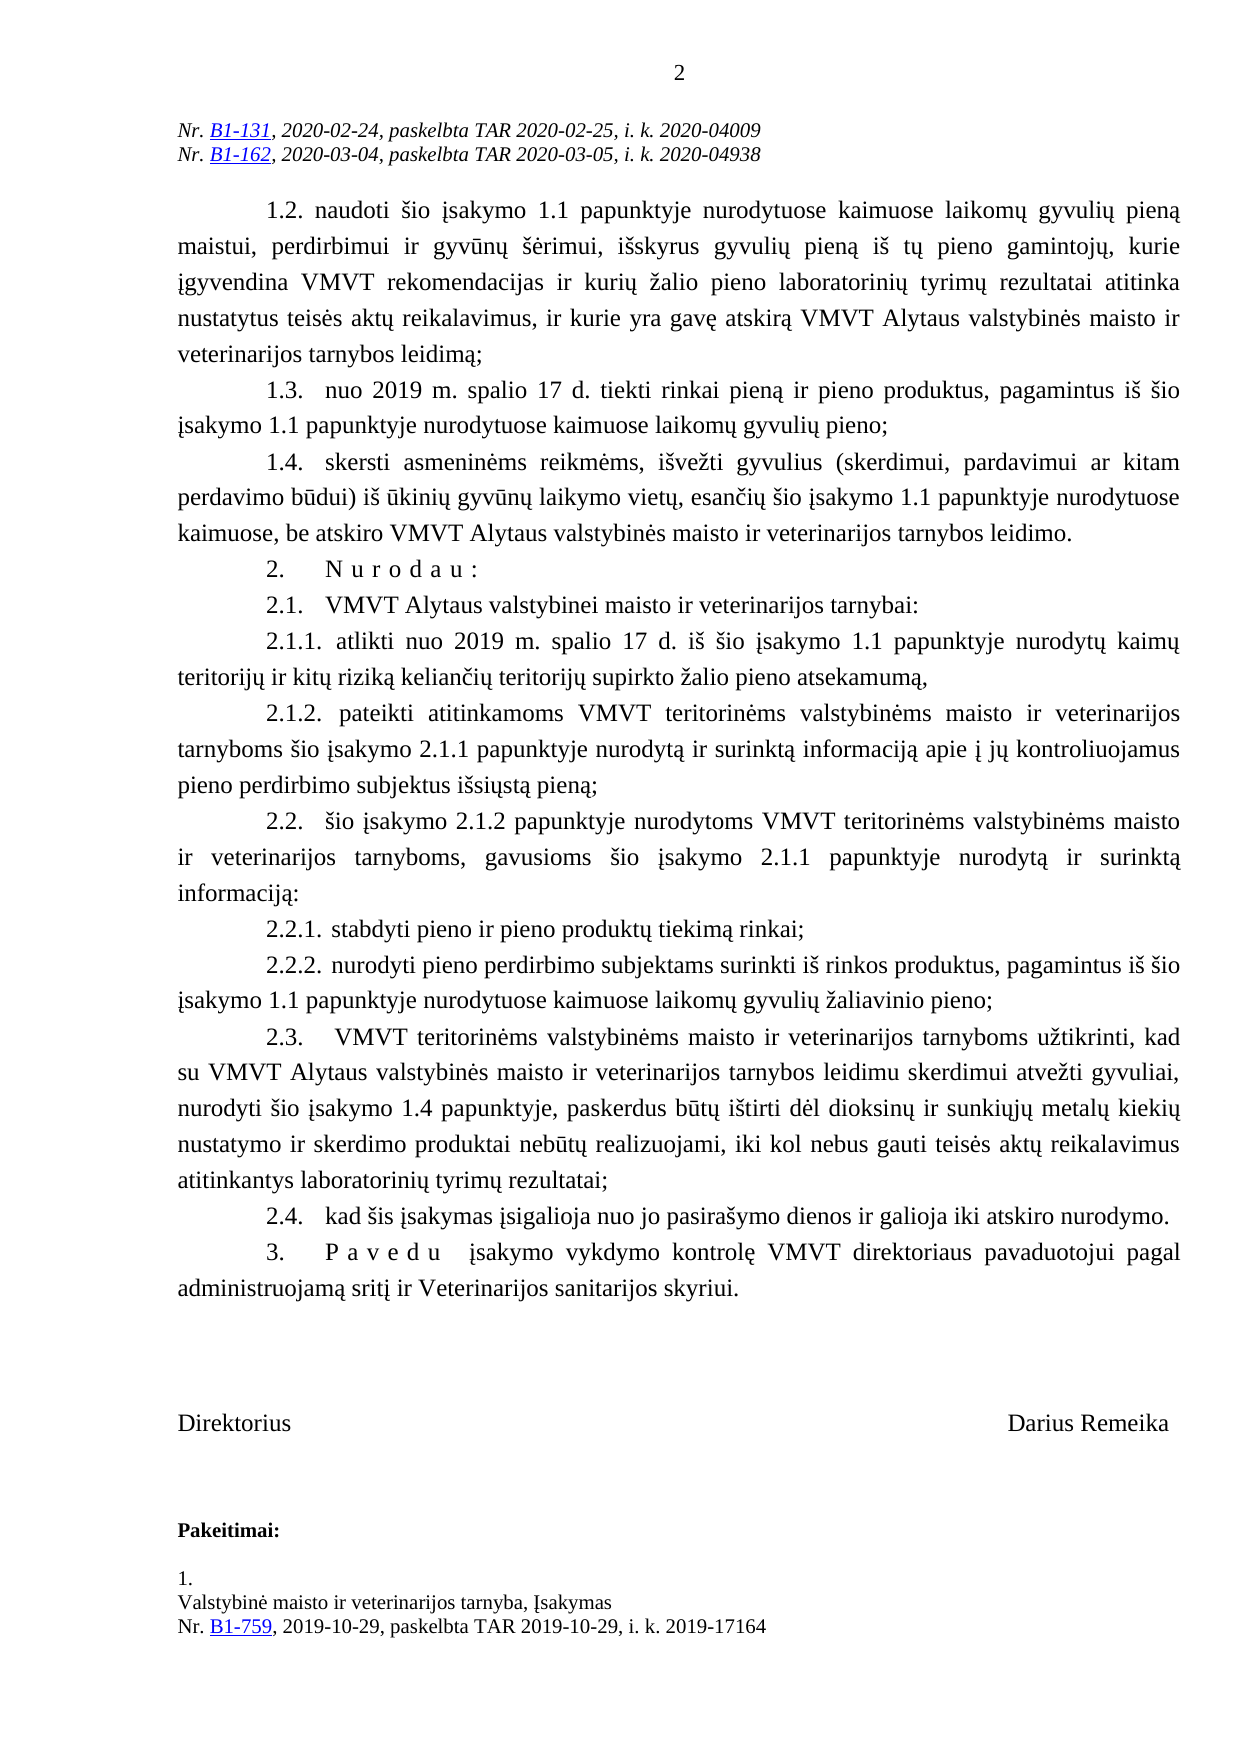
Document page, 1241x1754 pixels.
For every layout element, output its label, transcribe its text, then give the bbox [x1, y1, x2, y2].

text 2.4. kad šis įsakymas įsigalioja nuo jo pasirašymo dienos ir galioja iki atskiro nurodymo. [177, 1201, 1181, 1230]
text 1. [177, 1566, 1181, 1590]
text Nr. B1-759, 2019-10-29, paskelbta TAR 2019-10-29, i. k. 2019-17164 [177, 1614, 1181, 1638]
text 2.2.1. stabdyti pieno ir pieno produktų tiekimą rinkai; [177, 914, 1181, 942]
text 3. Pavedu įsakymo vykdymo kontrolę VMVT direktoriaus pavaduotojui pagal administruojamą sritį ir Veterinarijos sanitarijos skyriui. [177, 1237, 1181, 1302]
text 2.1.1. atlikti nuo 2019 m. spalio 17 d. iš šio įsakymo 1.1 papunktyje nurodytų kaimų teritorijų ir kitų riziką keliančių teritorijų supirkto žalio pieno atsekamumą, [177, 626, 1181, 691]
text 1.3. nuo 2019 m. spalio 17 d. tiekti rinkai pieną ir pieno produktus, pagamintus iš šio įsakymo 1.1 papunktyje nurodytuose kaimuose laikomų gyvulių pieno; [177, 375, 1181, 439]
text Pakeitimai: [177, 1518, 1181, 1542]
text Nr. B1-162, 2020-03-04, paskelbta TAR 2020-03-05, i. k. 2020-04938 [177, 142, 1181, 166]
text 1.4. skersti asmeninėms reikmėms, išvežti gyvulius (skerdimui, pardavimui ar kitam perdavimo būdui) iš ūkinių gyvūnų laikymo vietų, esančių šio įsakymo 1.1 papunktyje nurodytuose kaimuose, be atskiro VMVT Alytaus valstybinės maisto ir veterinarijos tarnybos leidimo. [177, 447, 1181, 547]
text 2.2.2. nurodyti pieno perdirbimo subjektams surinkti iš rinkos produktus, pagamintus iš šio įsakymo 1.1 papunktyje nurodytuose kaimuose laikomų gyvulių žaliavinio pieno; [177, 950, 1181, 1014]
text Direktorius Darius Remeika [177, 1408, 1181, 1437]
text 2. Nurodau: [177, 554, 1181, 583]
text Valstybinė maisto ir veterinarijos tarnyba, Įsakymas [177, 1590, 1181, 1614]
text 2.1. VMVT Alytaus valstybinei maisto ir veterinarijos tarnybai: [177, 590, 1181, 619]
text 2.1.2. pateikti atitinkamoms VMVT teritorinėms valstybinėms maisto ir veterinarijos tarnyboms šio įsakymo 2.1.1 papunktyje nurodytą ir surinktą informaciją apie į jų kontroliuojamus pieno perdirbimo subjektus išsiųstą pieną; [177, 698, 1181, 799]
text 2.2. šio įsakymo 2.1.2 papunktyje nurodytoms VMVT teritorinėms valstybinėms maisto ir veterinarijos tarnyboms, gavusioms šio įsakymo 2.1.1 papunktyje nurodytą ir surinktą informaciją: [177, 806, 1181, 907]
text 2.3. VMVT teritorinėms valstybinėms maisto ir veterinarijos tarnyboms užtikrinti, kad su VMVT Alytaus valstybinės maisto ir veterinarijos tarnybos leidimu skerdimui atvežti gyvuliai, nurodyti šio įsakymo 1.4 papunktyje, paskerdus būtų ištirti dėl dioksinų ir sunkiųjų metalų kiekių nustatymo ir skerdimo produktai nebūtų realizuojami, iki kol nebus gauti teisės aktų reikalavimus atitinkantys laboratorinių tyrimų rezultatai; [177, 1022, 1181, 1194]
text 1.2. naudoti šio įsakymo 1.1 papunktyje nurodytuose kaimuose laikomų gyvulių pieną maistui, perdirbimui ir gyvūnų šėrimui, išskyrus gyvulių pieną iš tų pieno gamintojų, kurie įgyvendina VMVT rekomendacijas ir kurių žalio pieno laboratorinių tyrimų rezultatai atitinka nustatytus teisės aktų reikalavimus, ir kurie yra gavę atskirą VMVT Alytaus valstybinės maisto ir veterinarijos tarnybos leidimą; [177, 195, 1181, 367]
text Nr. B1-131, 2020-02-24, paskelbta TAR 2020-02-25, i. k. 2020-04009 [177, 118, 1181, 142]
